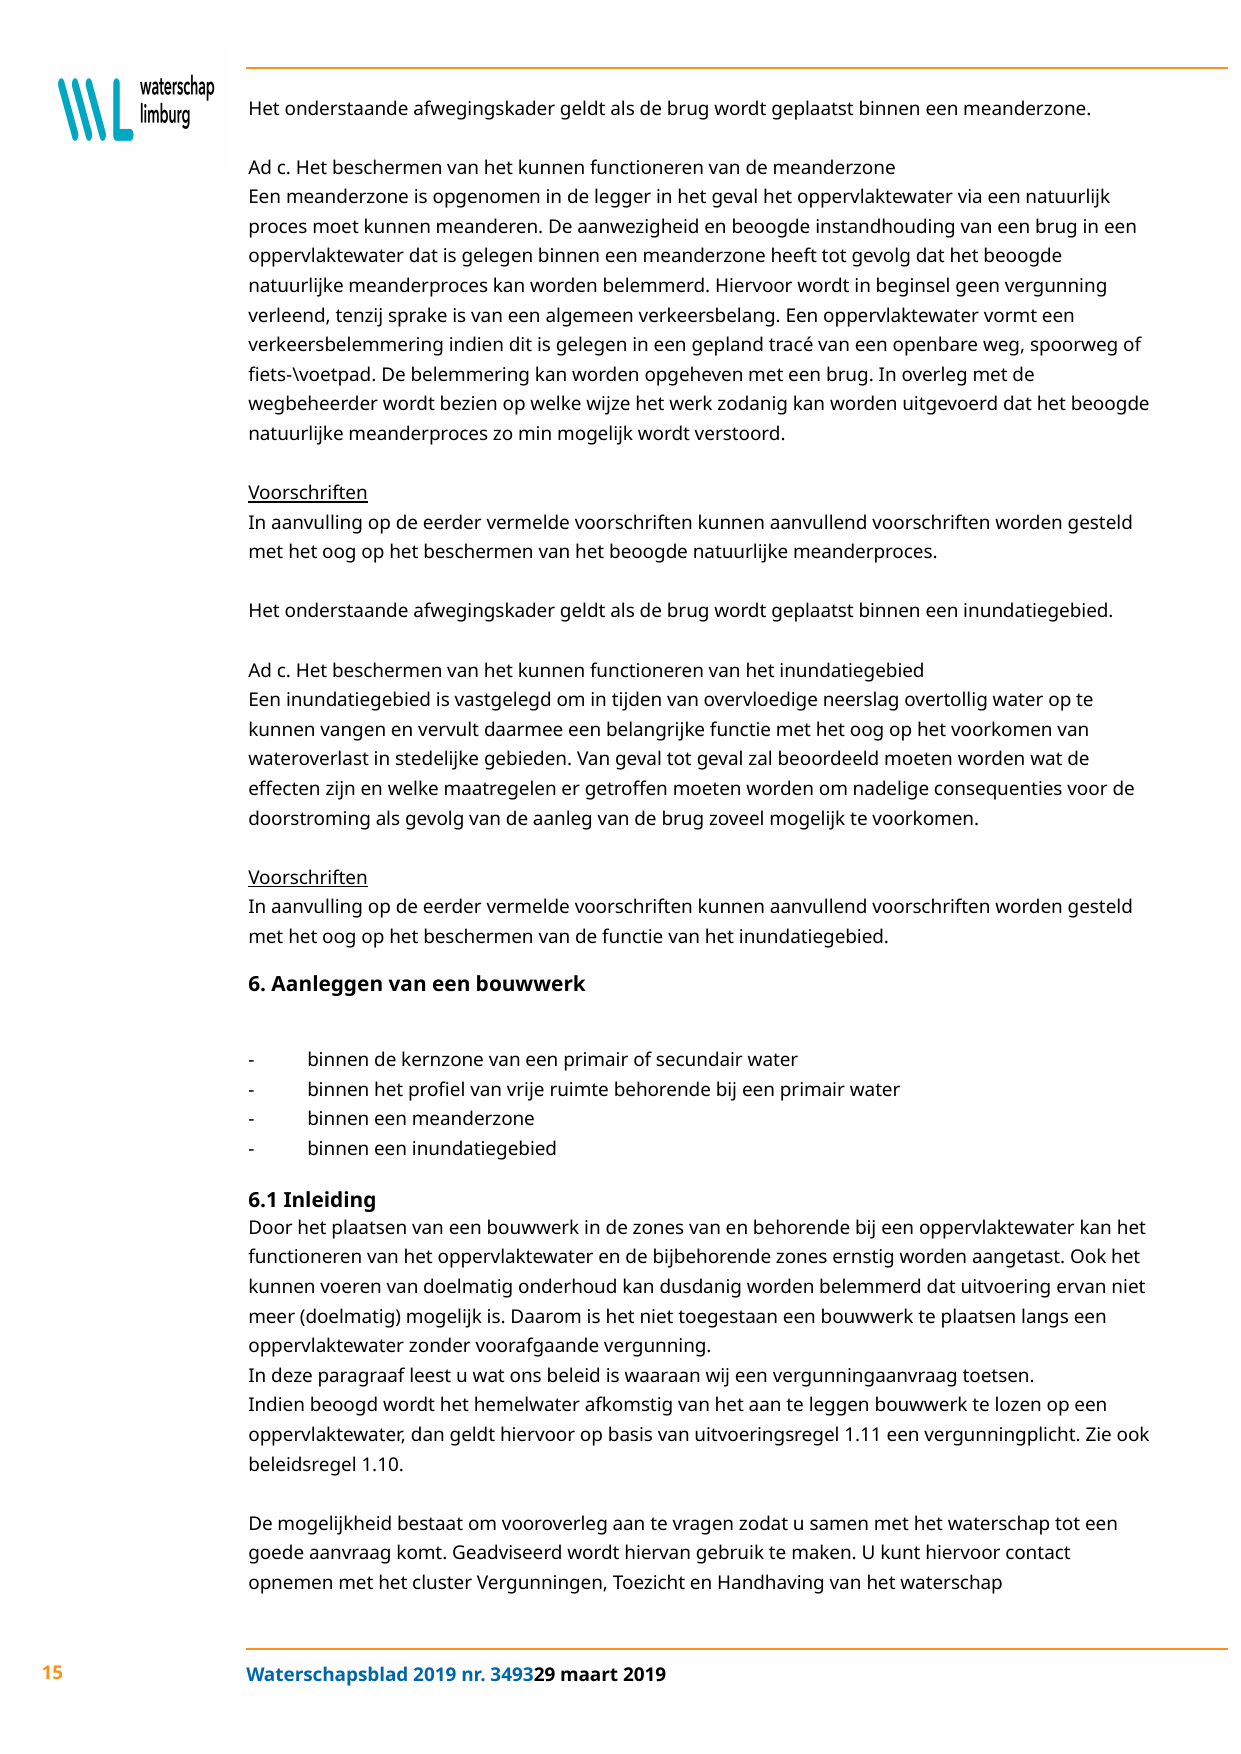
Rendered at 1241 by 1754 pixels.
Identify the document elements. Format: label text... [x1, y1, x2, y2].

text Het onderstaande afwegingskader geldt als de brug wordt geplaatst binnen een meanderzone. [248, 95, 1152, 121]
list binnen de kernzone van een primair of secundair water [248, 1046, 1152, 1072]
list binnen een inundatiegebied [248, 1135, 1152, 1161]
list binnen een meanderzone [248, 1106, 1152, 1131]
text 6.1 Inleiding [248, 1186, 1152, 1214]
text In aanvulling op de eerder vermelde voorschriften kunnen aanvullend voorschriften worden gesteld met het oog op het beschermen van het beoogde natuurlijke meanderproces. [248, 509, 1152, 564]
text In aanvulling op de eerder vermelde voorschriften kunnen aanvullend voorschriften worden gesteld met het oog op het beschermen van de functie van het inundatiegebied. [248, 893, 1152, 949]
picture [41, 47, 231, 172]
text Indien beoogd wordt het hemelwater afkomstig van het aan te leggen bouwwerk te lozen op een oppervlaktewater, dan geldt hiervoor op basis van uitvoeringsregel 1.11 een vergunningplicht. Zie ook beleidsregel 1.10. [248, 1392, 1152, 1476]
text Ad c. Het beschermen van het kunnen functioneren van het inundatiegebied [248, 657, 1152, 683]
text Een inundatiegebied is vastgelegd om in tijden van overvloedige neerslag overtollig water op te kunnen vangen en vervult daarmee een belangrijke functie met het oog op het voorkomen van wateroverlast in stedelijke gebieden. Van geval tot geval zal beoordeeld moeten worden wat de effecten zijn en welke maatregelen er getroffen moeten worden om nadelige consequenties voor de doorstroming als gevolg van de aanleg van de brug zoveel mogelijk te voorkomen. [248, 686, 1152, 831]
text Door het plaatsen van een bouwwerk in de zones van en behorende bij een oppervlaktewater kan het functioneren van het oppervlaktewater en de bijbehorende zones ernstig worden aangetast. Ook het kunnen voeren van doelmatig onderhoud kan dusdanig worden belemmerd dat uitvoering ervan niet meer (doelmatig) mogelijk is. Daarom is het niet toegestaan een bouwwerk te plaatsen langs een oppervlaktewater zonder voorafgaande vergunning. [248, 1214, 1152, 1358]
text De mogelijkheid bestaat om vooroverleg aan te vragen zodat u samen met het waterschap tot een goede aanvraag komt. Geadviseerd wordt hiervan gebruik te maken. U kunt hiervoor contact opnemen met het cluster Vergunningen, Toezicht en Handhaving van het waterschap [248, 1510, 1152, 1595]
text Een meanderzone is opgenomen in de legger in het geval het oppervlaktewater via een natuurlijk proces moet kunnen meanderen. De aanwezigheid en beoogde instandhouding van een brug in een oppervlaktewater dat is gelegen binnen een meanderzone heeft tot gevolg dat het beoogde natuurlijke meanderproces kan worden belemmerd. Hiervoor wordt in beginsel geen vergunning verleend, tenzij sprake is van een algemeen verkeersbelang. Een oppervlaktewater vormt een verkeersbelemmering indien dit is gelegen in een gepland tracé van een openbare weg, spoorweg of fiets-\voetpad. De belemmering kan worden opgeheven met een brug. In overleg met de wegbeheerder wordt bezien op welke wijze het werk zodanig kan worden uitgevoerd dat het beoogde natuurlijke meanderproces zo min mogelijk wordt verstoord. [248, 183, 1152, 446]
text Voorschriften [248, 864, 1152, 890]
text Ad c. Het beschermen van het kunnen functioneren van de meanderzone [248, 154, 1152, 180]
text 6. Aanleggen van een bouwwerk [248, 969, 1152, 997]
text Het onderstaande afwegingskader geldt als de brug wordt geplaatst binnen een inundatiegebied. [248, 598, 1152, 623]
text In deze paragraaf leest u wat ons beleid is waaraan wij een vergunningaanvraag toetsen. [248, 1362, 1152, 1388]
list binnen het profiel van vrije ruimte behorende bij een primair water [248, 1076, 1152, 1102]
text Voorschriften [248, 479, 1152, 505]
